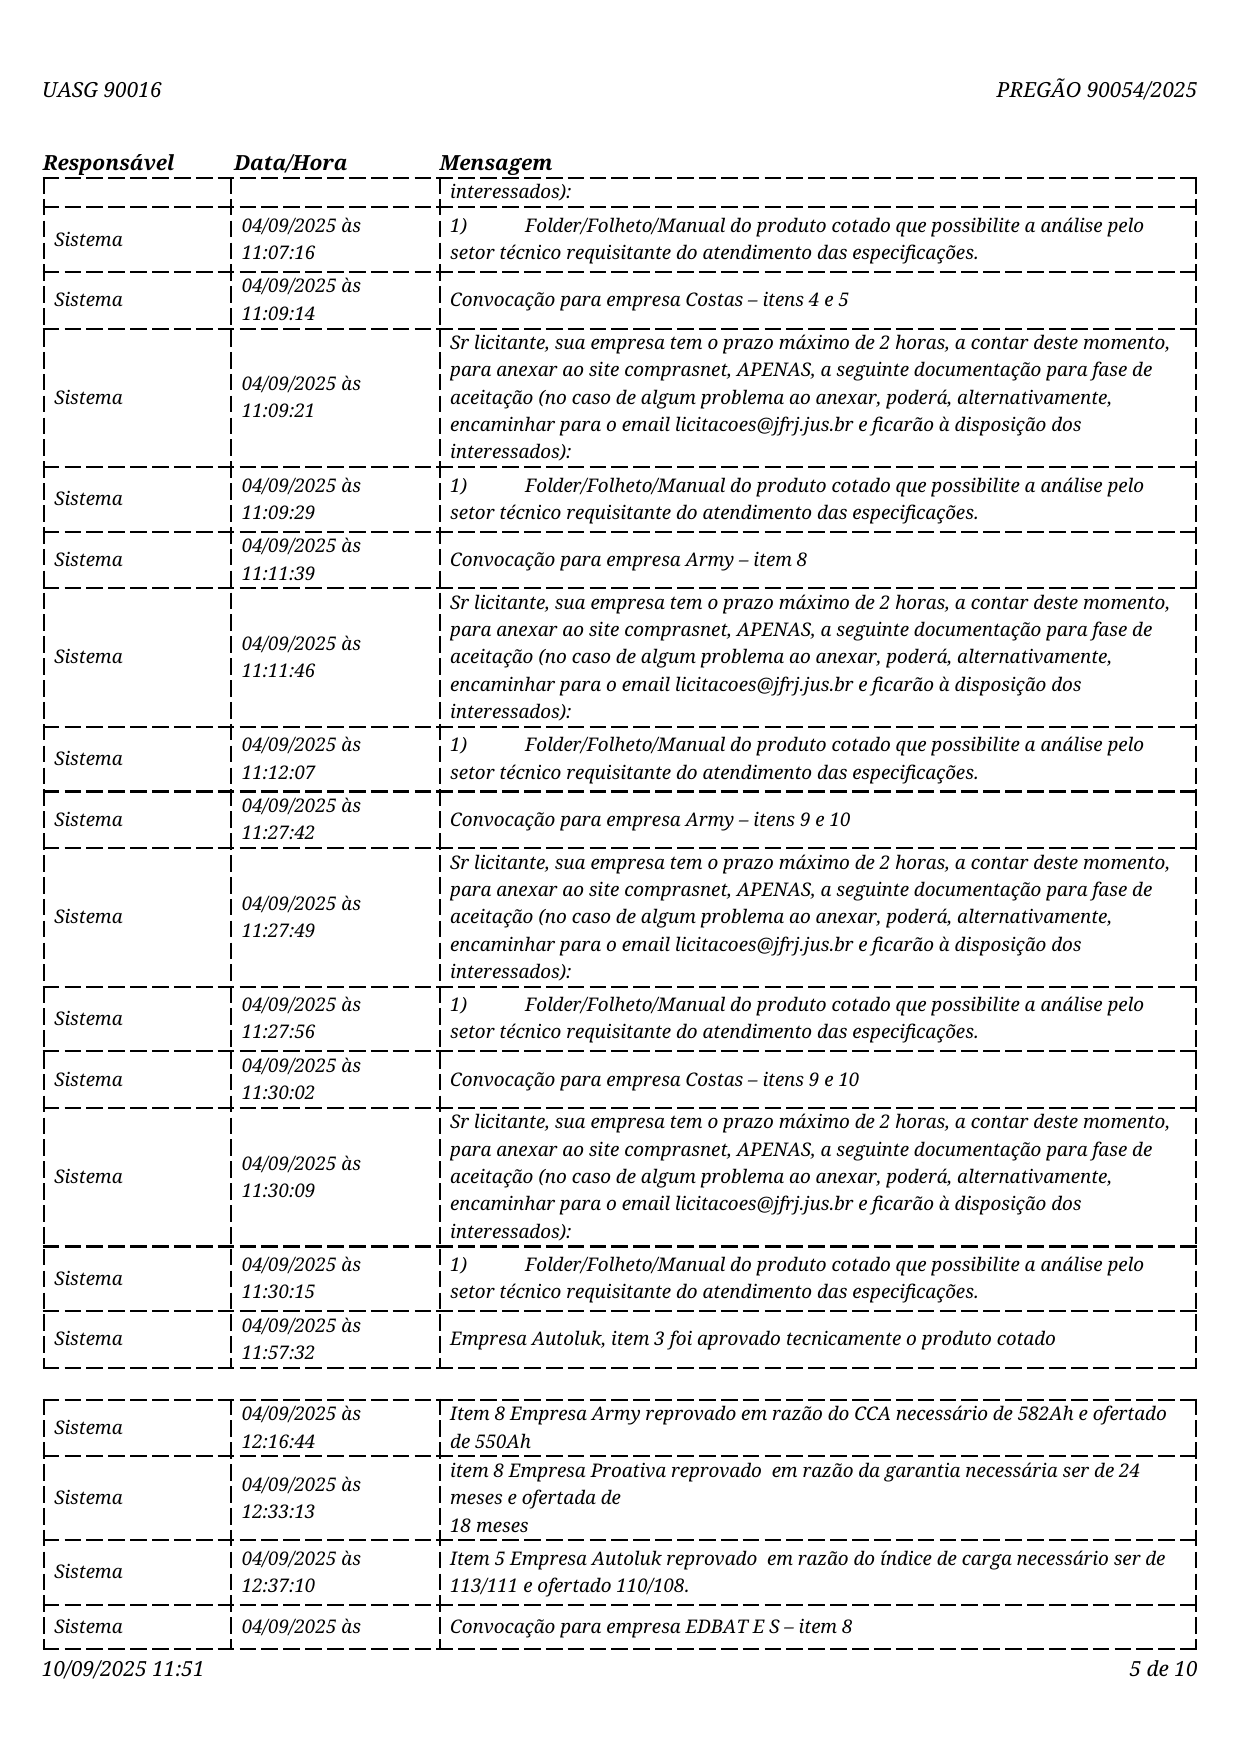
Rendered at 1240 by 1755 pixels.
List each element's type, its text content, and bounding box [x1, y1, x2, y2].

table_header Item 8 Empresa Army reprovado em razão do CCA necessário de 582Ah e ofertado de 550Ah [440, 1399, 1196, 1455]
table_cell Sr licitante, sua empresa tem o prazo máximo de 2 horas, a contar deste momento, para anexar ao site comprasnet, APENAS, a seguinte documentação para fase de aceitação (no caso de algum problema ao anexar, poderá, alternativamente, encaminhar para o email licitacoes@jfrj.jus.br e ficarão à disposição dos interessados): [440, 328, 1196, 466]
table_cell Item 5 Empresa Autoluk reprovado em razão do índice de carga necessário ser de 113/111 e ofertado 110/108. [440, 1539, 1196, 1604]
table_cell item 8 Empresa Proativa reprovado em razão da garantia necessária ser de 24 meses e ofertada de 18 meses [440, 1455, 1196, 1539]
table_cell 04/09/2025 às 11:09:29 [231, 466, 439, 531]
table_cell 04/09/2025 às 11:12:07 [231, 726, 439, 790]
table_cell Sistema [44, 531, 231, 587]
table_cell [44, 177, 231, 206]
table_cell Convocação para empresa Costas – itens 9 e 10 [440, 1050, 1196, 1107]
table_cell 04/09/2025 às 11:09:14 [231, 271, 439, 327]
table_cell Sistema [44, 1310, 231, 1367]
table_cell Sistema [44, 1539, 231, 1604]
table_cell Sistema [44, 466, 231, 531]
table_cell 04/09/2025 às 11:11:39 [231, 531, 439, 587]
table_cell 1) Folder/Folheto/Manual do produto cotado que possibilite a análise pelo setor técnico requisitante do atendimento das especificações. [440, 1245, 1196, 1310]
table_cell Sistema [44, 986, 231, 1050]
table_cell 1) Folder/Folheto/Manual do produto cotado que possibilite a análise pelo setor técnico requisitante do atendimento das especificações. [440, 206, 1196, 271]
table_cell Sistema [44, 1604, 231, 1647]
table_cell 1) Folder/Folheto/Manual do produto cotado que possibilite a análise pelo setor técnico requisitante do atendimento das especificações. [440, 466, 1196, 531]
table_cell 04/09/2025 às 11:27:42 [231, 790, 439, 847]
table_cell Sistema [44, 587, 231, 726]
table_cell Sistema [44, 328, 231, 466]
table_cell 04/09/2025 às 12:33:13 [231, 1455, 439, 1539]
table_cell 04/09/2025 às 11:11:46 [231, 587, 439, 726]
table_cell Empresa Autoluk, item 3 foi aprovado tecnicamente o produto cotado [440, 1310, 1196, 1367]
table_cell Sistema [44, 1245, 231, 1310]
table_cell 04/09/2025 às 11:30:09 [231, 1107, 439, 1245]
table_cell 04/09/2025 às 11:27:56 [231, 986, 439, 1050]
table_cell Sistema [44, 206, 231, 271]
table_cell Sistema [44, 1050, 231, 1107]
table_cell Sr licitante, sua empresa tem o prazo máximo de 2 horas, a contar deste momento, para anexar ao site comprasnet, APENAS, a seguinte documentação para fase de aceitação (no caso de algum problema ao anexar, poderá, alternativamente, encaminhar para o email licitacoes@jfrj.jus.br e ficarão à disposição dos interessados): [440, 587, 1196, 726]
table_cell 1) Folder/Folheto/Manual do produto cotado que possibilite a análise pelo setor técnico requisitante do atendimento das especificações. [440, 726, 1196, 790]
table_cell Sr licitante, sua empresa tem o prazo máximo de 2 horas, a contar deste momento, para anexar ao site comprasnet, APENAS, a seguinte documentação para fase de aceitação (no caso de algum problema ao anexar, poderá, alternativamente, encaminhar para o email licitacoes@jfrj.jus.br e ficarão à disposição dos interessados): [440, 1107, 1196, 1245]
table_cell Sistema [44, 726, 231, 790]
table_cell Sistema [44, 847, 231, 986]
table_header Sistema [44, 1399, 231, 1455]
table_cell Convocação para empresa EDBAT E S – item 8 [440, 1604, 1196, 1647]
table_cell 04/09/2025 às 11:30:15 [231, 1245, 439, 1310]
table_cell [231, 177, 439, 206]
table_cell 1) Folder/Folheto/Manual do produto cotado que possibilite a análise pelo setor técnico requisitante do atendimento das especificações. [440, 986, 1196, 1050]
table_cell Convocação para empresa Army – itens 9 e 10 [440, 790, 1196, 847]
table_header 04/09/2025 às 12:16:44 [231, 1399, 439, 1455]
table_cell 04/09/2025 às 11:09:21 [231, 328, 439, 466]
table_cell Sistema [44, 271, 231, 327]
table_cell Sr licitante, sua empresa tem o prazo máximo de 2 horas, a contar deste momento, para anexar ao site comprasnet, APENAS, a seguinte documentação para fase de aceitação (no caso de algum problema ao anexar, poderá, alternativamente, encaminhar para o email licitacoes@jfrj.jus.br e ficarão à disposição dos interessados): [440, 847, 1196, 986]
table_cell Sistema [44, 1455, 231, 1539]
table_cell Sistema [44, 790, 231, 847]
table_cell interessados): [440, 177, 1196, 206]
table_cell 04/09/2025 às 11:57:32 [231, 1310, 439, 1367]
table_cell 04/09/2025 às [231, 1604, 439, 1647]
table_cell 04/09/2025 às 11:07:16 [231, 206, 439, 271]
table_cell Convocação para empresa Costas – itens 4 e 5 [440, 271, 1196, 327]
table_cell 04/09/2025 às 12:37:10 [231, 1539, 439, 1604]
table_cell 04/09/2025 às 11:30:02 [231, 1050, 439, 1107]
table_cell Convocação para empresa Army – item 8 [440, 531, 1196, 587]
table_cell Sistema [44, 1107, 231, 1245]
table_cell 04/09/2025 às 11:27:49 [231, 847, 439, 986]
